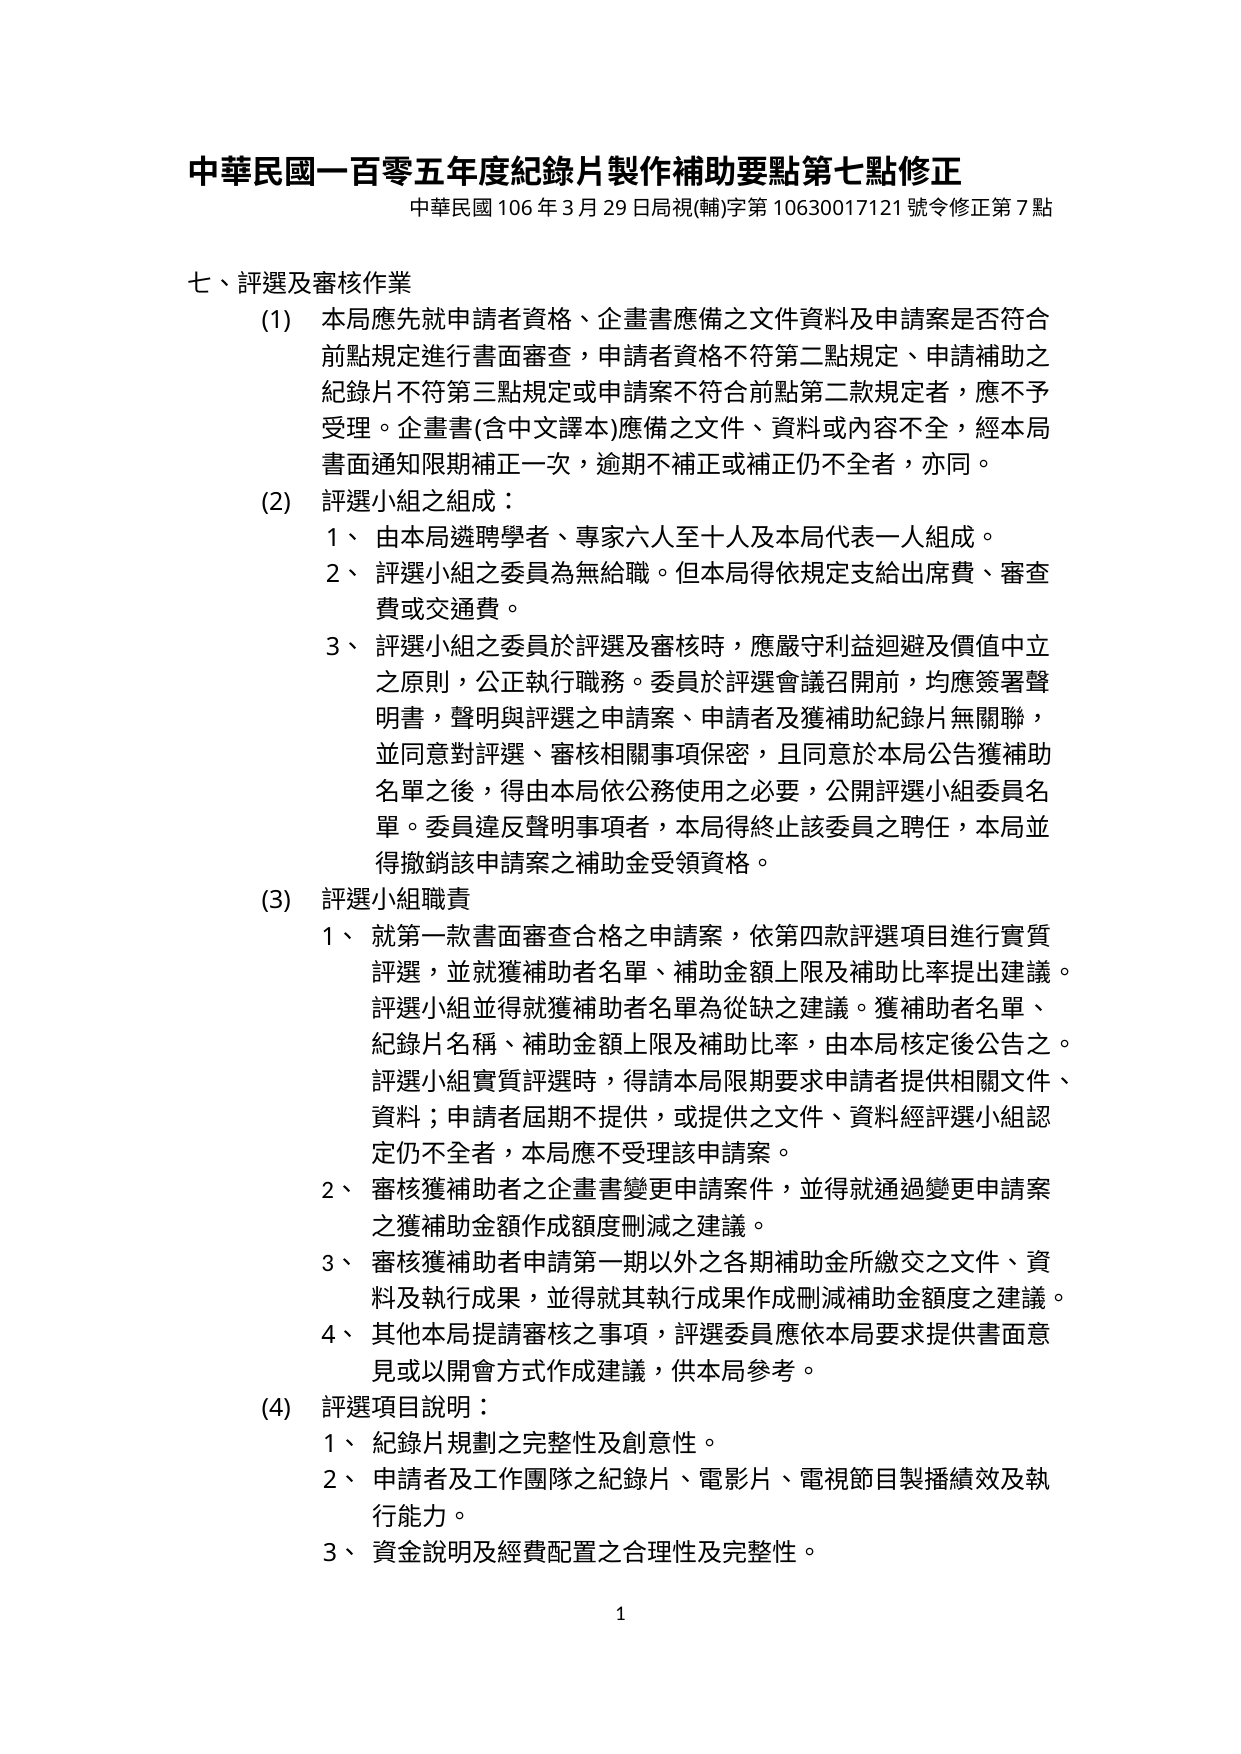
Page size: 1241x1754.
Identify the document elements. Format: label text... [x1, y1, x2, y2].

text 中華民國106年3月29日局視(輔)字第10630017121號令修正第7點 [84, 192, 1053, 222]
list 其他本局提請審核之事項，評選委員應依本局要求提供書面意見或以開會方式作成建議，供本局參考。 [321, 1315, 1053, 1387]
list 資金說明及經費配置之合理性及完整性。 [323, 1532, 1053, 1569]
subtitle 七、評選及審核作業 [187, 264, 1053, 300]
list 審核獲補助者申請第一期以外之各期補助金所繳交之文件、資料及執行成果，並得就其執行成果作成刪減補助金額度之建議。 [321, 1242, 1053, 1315]
list 由本局遴聘學者、專家六人至十人及本局代表一人組成。 [326, 517, 1053, 554]
list 審核獲補助者之企畫書變更申請案件，並得就通過變更申請案之獲補助金額作成額度刪減之建議。 [321, 1170, 1053, 1242]
list 評選小組之委員為無給職。但本局得依規定支給出席費、審查費或交通費。 [326, 554, 1053, 626]
list 紀錄片規劃之完整性及創意性。 [323, 1424, 1053, 1460]
list 評選小組之委員於評選及審核時，應嚴守利益迴避及價值中立之原則，公正執行職務。委員於評選會議召開前，均應簽署聲明書，聲明與評選之申請案、申請者及獲補助紀錄片無關聯，並同意對評選、審核相關事項保密，且同意於本局公告獲補助名單之後，得由本局依公務使用之必要，公開評選小組委員名單。委員違反聲明事項者，本局得終止該委員之聘任，本局並得撤銷該申請案之補助金受領資格。 [326, 626, 1053, 880]
list 本局應先就申請者資格、企畫書應備之文件資料及申請案是否符合前點規定進行書面審查，申請者資格不符第二點規定、申請補助之紀錄片不符第三點規定或申請案不符合前點第二款規定者，應不予受理。企畫書(含中文譯本)應備之文件、資料或內容不全，經本局書面通知限期補正一次，逾期不補正或補正仍不全者，亦同。 [261, 300, 1053, 481]
text 中華民國一百零五年度紀錄片製作補助要點第七點修正 [187, 150, 1053, 192]
list 評選項目說明： [261, 1387, 1053, 1424]
list 申請者及工作團隊之紀錄片、電影片、電視節目製播績效及執行能力。 [323, 1460, 1053, 1532]
list 評選小組之組成： [261, 481, 1053, 517]
list 就第一款書面審查合格之申請案，依第四款評選項目進行實質評選，並就獲補助者名單、補助金額上限及補助比率提出建議。評選小組並得就獲補助者名單為從缺之建議。獲補助者名單、紀錄片名稱、補助金額上限及補助比率，由本局核定後公告之。評選小組實質評選時，得請本局限期要求申請者提供相關文件、資料；申請者屆期不提供，或提供之文件、資料經評選小組認定仍不全者，本局應不受理該申請案。 [321, 916, 1053, 1170]
list 評選小組職責 [261, 880, 1053, 916]
